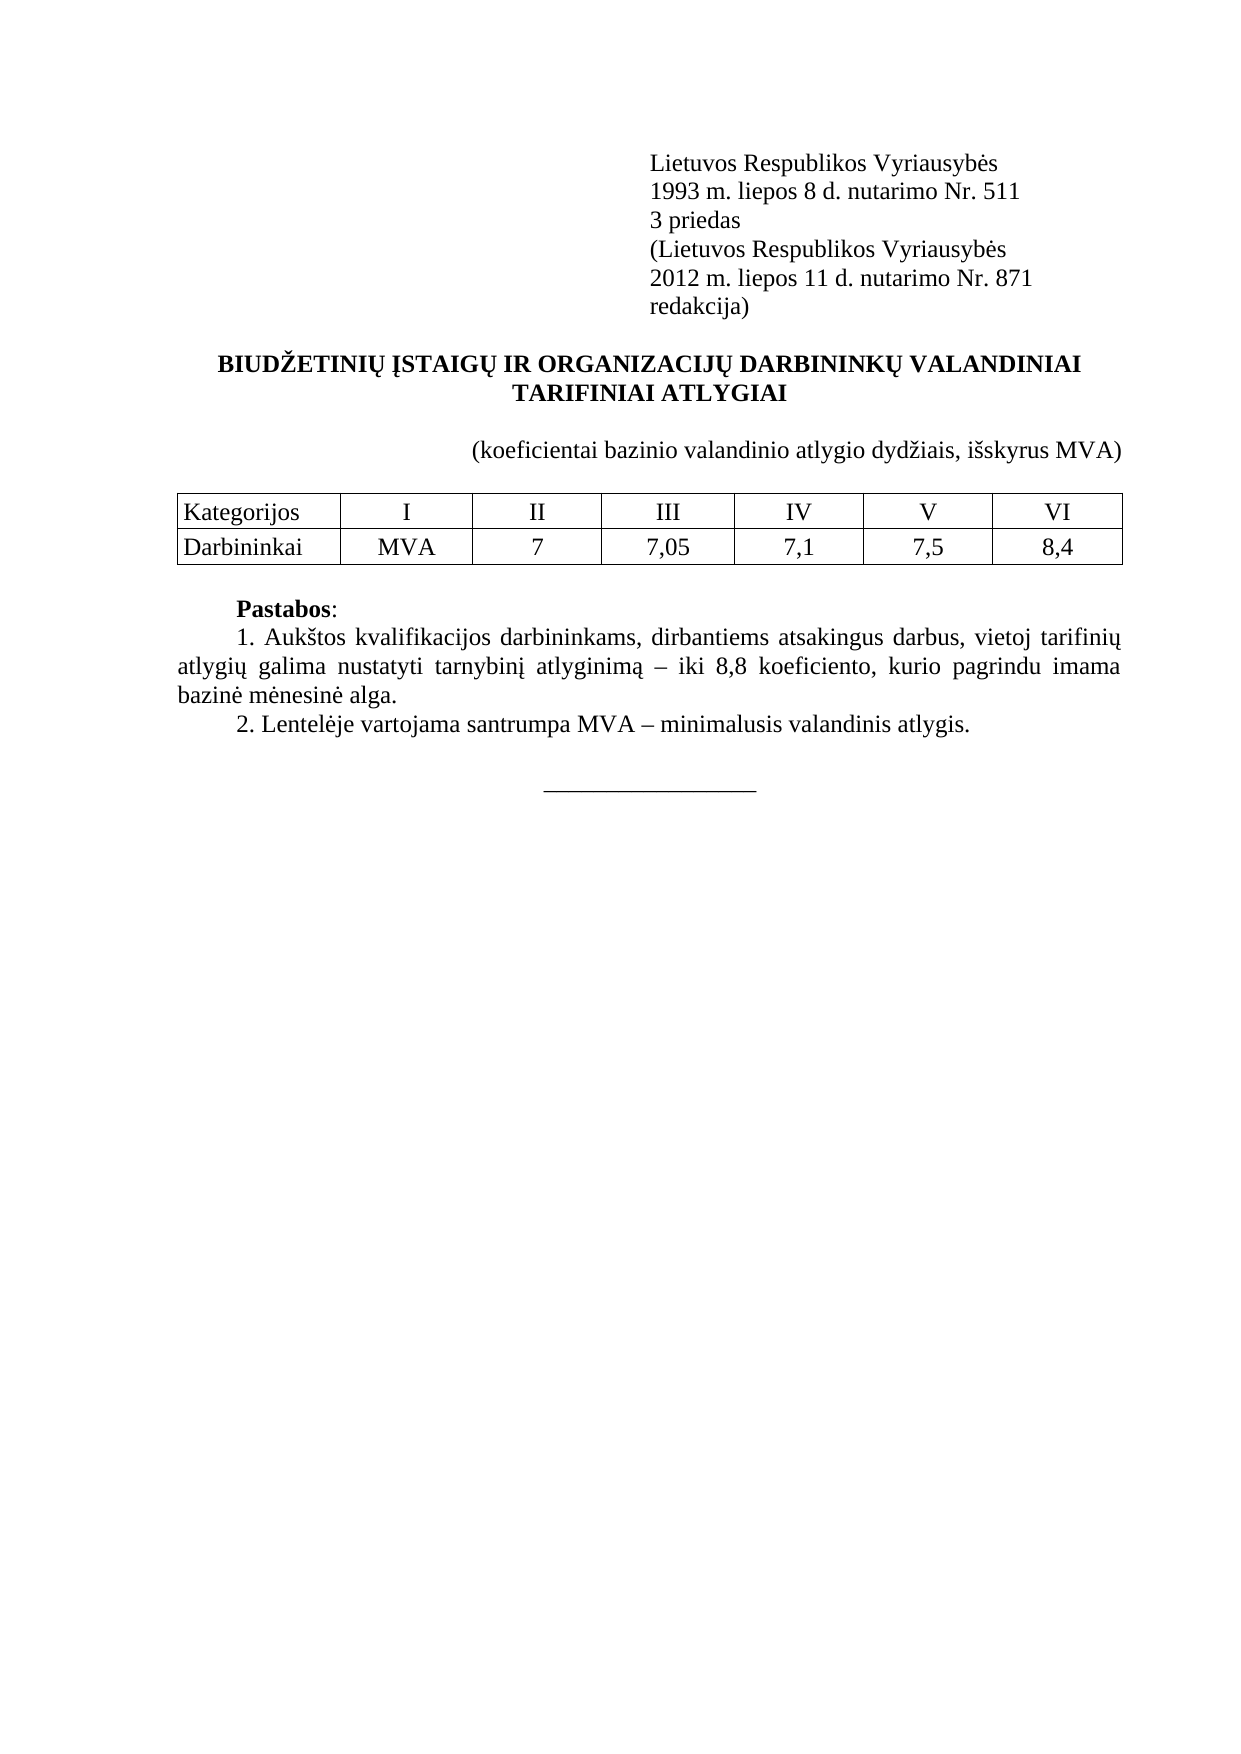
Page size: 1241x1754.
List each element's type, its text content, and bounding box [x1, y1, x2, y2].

text 1993 m. liepos 8 d. nutarimo Nr. 511 [649, 176, 1122, 205]
table_cell MVA [341, 529, 472, 564]
text redakcija) [649, 291, 1122, 320]
table_header VI [993, 494, 1122, 528]
text 2. Lentelėje vartojama santrumpa MVA – minimalusis valandinis atlygis. [177, 709, 1122, 737]
table_cell 7,5 [864, 529, 992, 564]
text BIUDŽETINIŲ ĮSTAIGŲ IR ORGANIZACIJŲ DARBININKŲ VALANDINIAI [177, 349, 1122, 378]
text (Lietuvos Respublikos Vyriausybės [649, 234, 1122, 263]
table_cell 7 [473, 529, 601, 564]
text 2012 m. liepos 11 d. nutarimo Nr. 871 [649, 263, 1122, 291]
text _________________ [177, 766, 1122, 795]
table_header IV [735, 494, 863, 528]
text Pastabos: [177, 594, 1122, 622]
table_cell 8,4 [993, 529, 1122, 564]
table_header I [341, 494, 472, 528]
text Lietuvos Respublikos Vyriausybės [649, 148, 1122, 176]
table_cell 7,1 [735, 529, 863, 564]
text 3 priedas [649, 205, 1122, 234]
table_header Kategorijos [178, 494, 340, 528]
table_header II [473, 494, 601, 528]
text 1. Aukštos kvalifikacijos darbininkams, dirbantiems atsakingus darbus, vietoj tarifinių atlygių galima nustatyti tarnybinį atlyginimą – iki 8,8 koeficiento, kurio pagrindu imama bazinė mėnesinė alga. [177, 622, 1122, 709]
text TARIFINIAI ATLYGIAI [177, 378, 1122, 406]
table_cell 7,05 [602, 529, 734, 564]
table_cell Darbininkai [178, 529, 340, 564]
table_header III [602, 494, 734, 528]
table_header V [864, 494, 992, 528]
text (koeficientai bazinio valandinio atlygio dydžiais, išskyrus MVA) [277, 435, 1122, 464]
